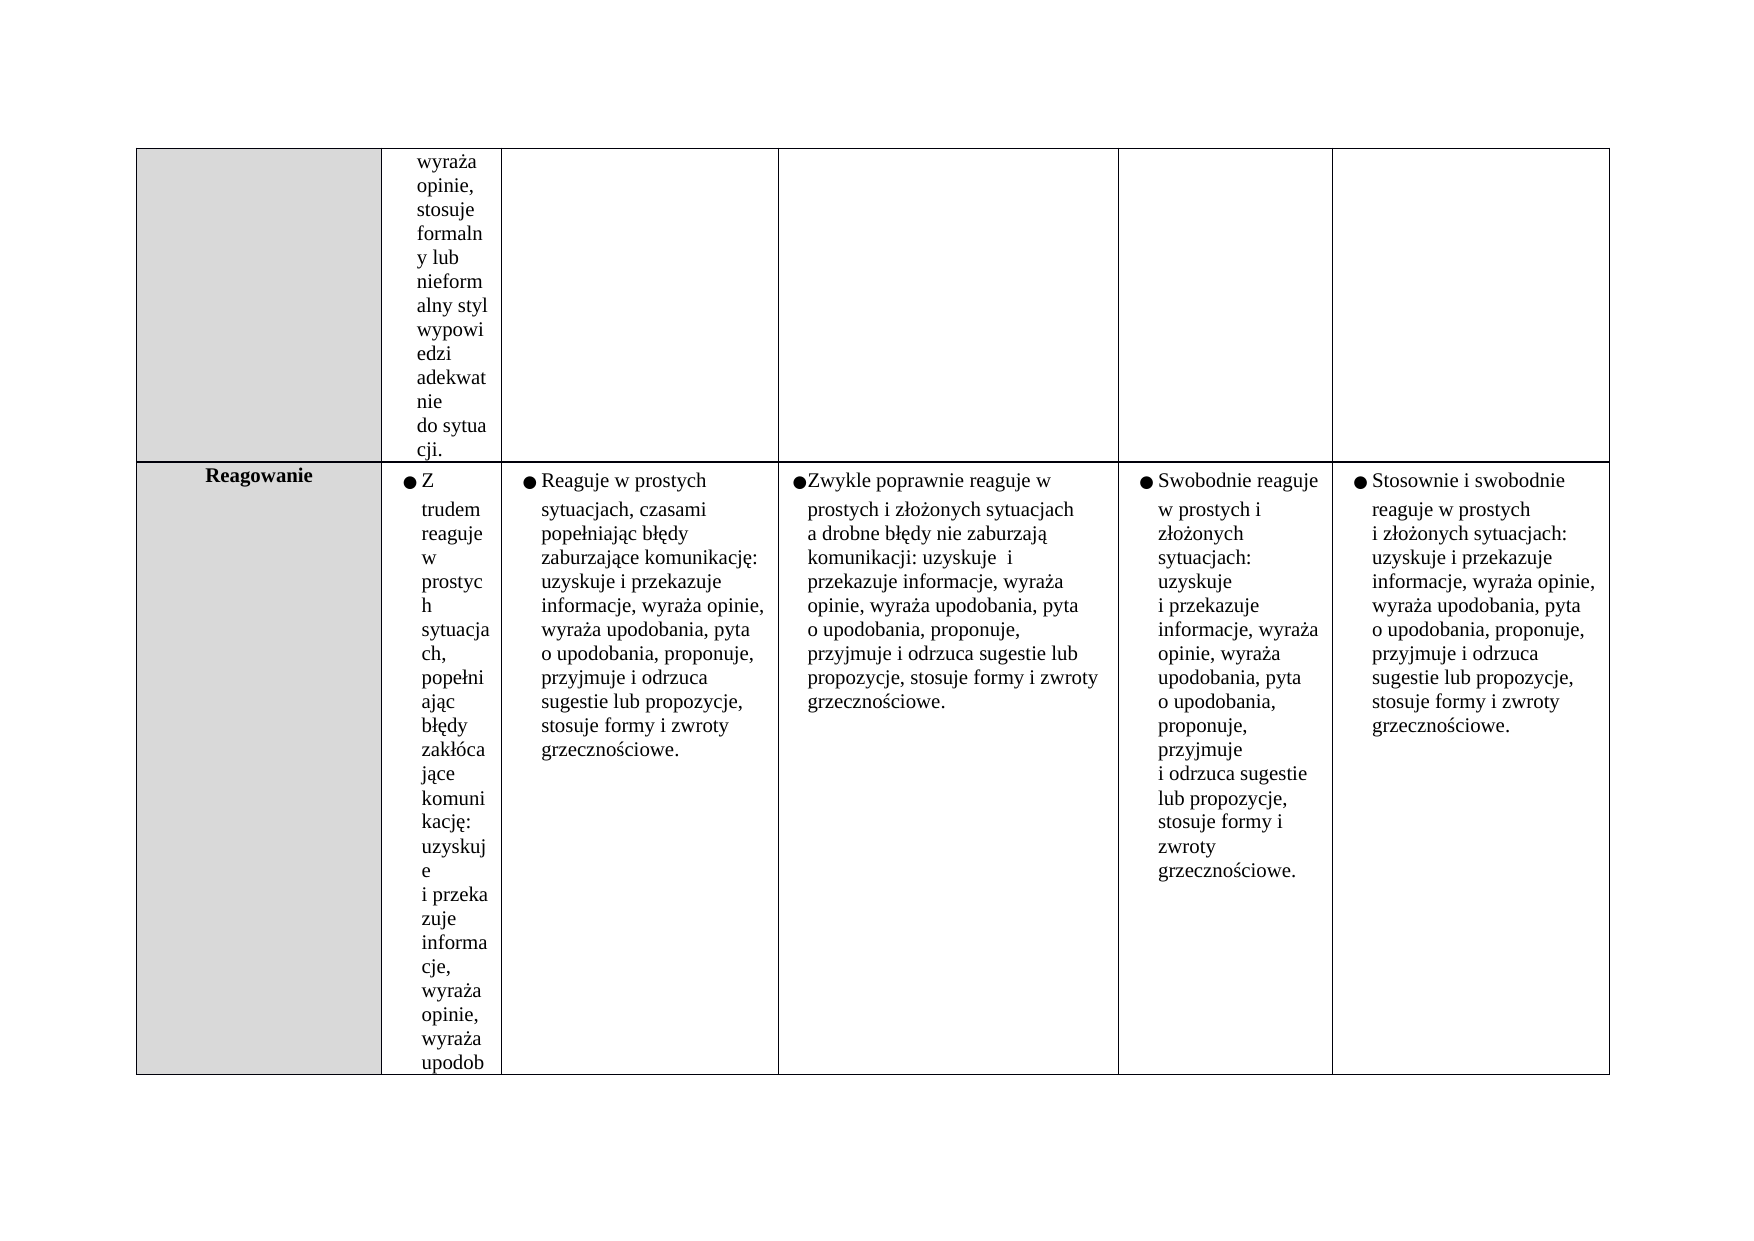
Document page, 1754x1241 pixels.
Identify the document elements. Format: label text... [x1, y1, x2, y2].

table_cell Z trudem reaguje w prostych sytuacjach, popełniając błędy zakłócające komunikację: uzyskuje i przekazuje informacje, wyraża opinie, wyraża upodob [382, 463, 501, 1074]
table_cell Zwykle poprawnie reaguje w prostych i złożonych sytuacjach a drobne błędy nie zaburzają komunikacji: uzyskuje i przekazuje informacje, wyraża opinie, wyraża upodobania, pyta o upodobania, proponuje, przyjmuje i odrzuca sugestie lub propozycje, stosuje formy i zwroty grzecznościowe. [779, 463, 1118, 1074]
table_cell Stosownie i swobodnie reaguje w prostych i złożonych sytuacjach: uzyskuje i przekazuje informacje, wyraża opinie, wyraża upodobania, pyta o upodobania, proponuje, przyjmuje i odrzuca sugestie lub propozycje, stosuje formy i zwroty grzecznościowe. [1333, 463, 1609, 1074]
table_cell Reagowanie [137, 463, 381, 1074]
table_cell Reaguje w prostych sytuacjach, czasami popełniając błędy zaburzające komunikację: uzyskuje i przekazuje informacje, wyraża opinie, wyraża upodobania, pyta o upodobania, proponuje, przyjmuje i odrzuca sugestie lub propozycje, stosuje formy i zwroty grzecznościowe. [502, 463, 778, 1074]
table_cell [502, 149, 778, 461]
table_cell [779, 149, 1118, 461]
table_cell [1119, 149, 1332, 461]
table_cell Swobodnie reaguje w prostych i złożonych sytuacjach: uzyskuje i przekazuje informacje, wyraża opinie, wyraża upodobania, pyta o upodobania, proponuje, przyjmuje i odrzuca sugestie lub propozycje, stosuje formy i zwroty grzecznościowe. [1119, 463, 1332, 1074]
table_cell [137, 149, 381, 461]
table_cell wyraża opinie, stosuje formalny lub nieformalny styl wypowiedzi adekwatnie do sytuacji. [382, 149, 501, 461]
table_cell [1333, 149, 1609, 461]
